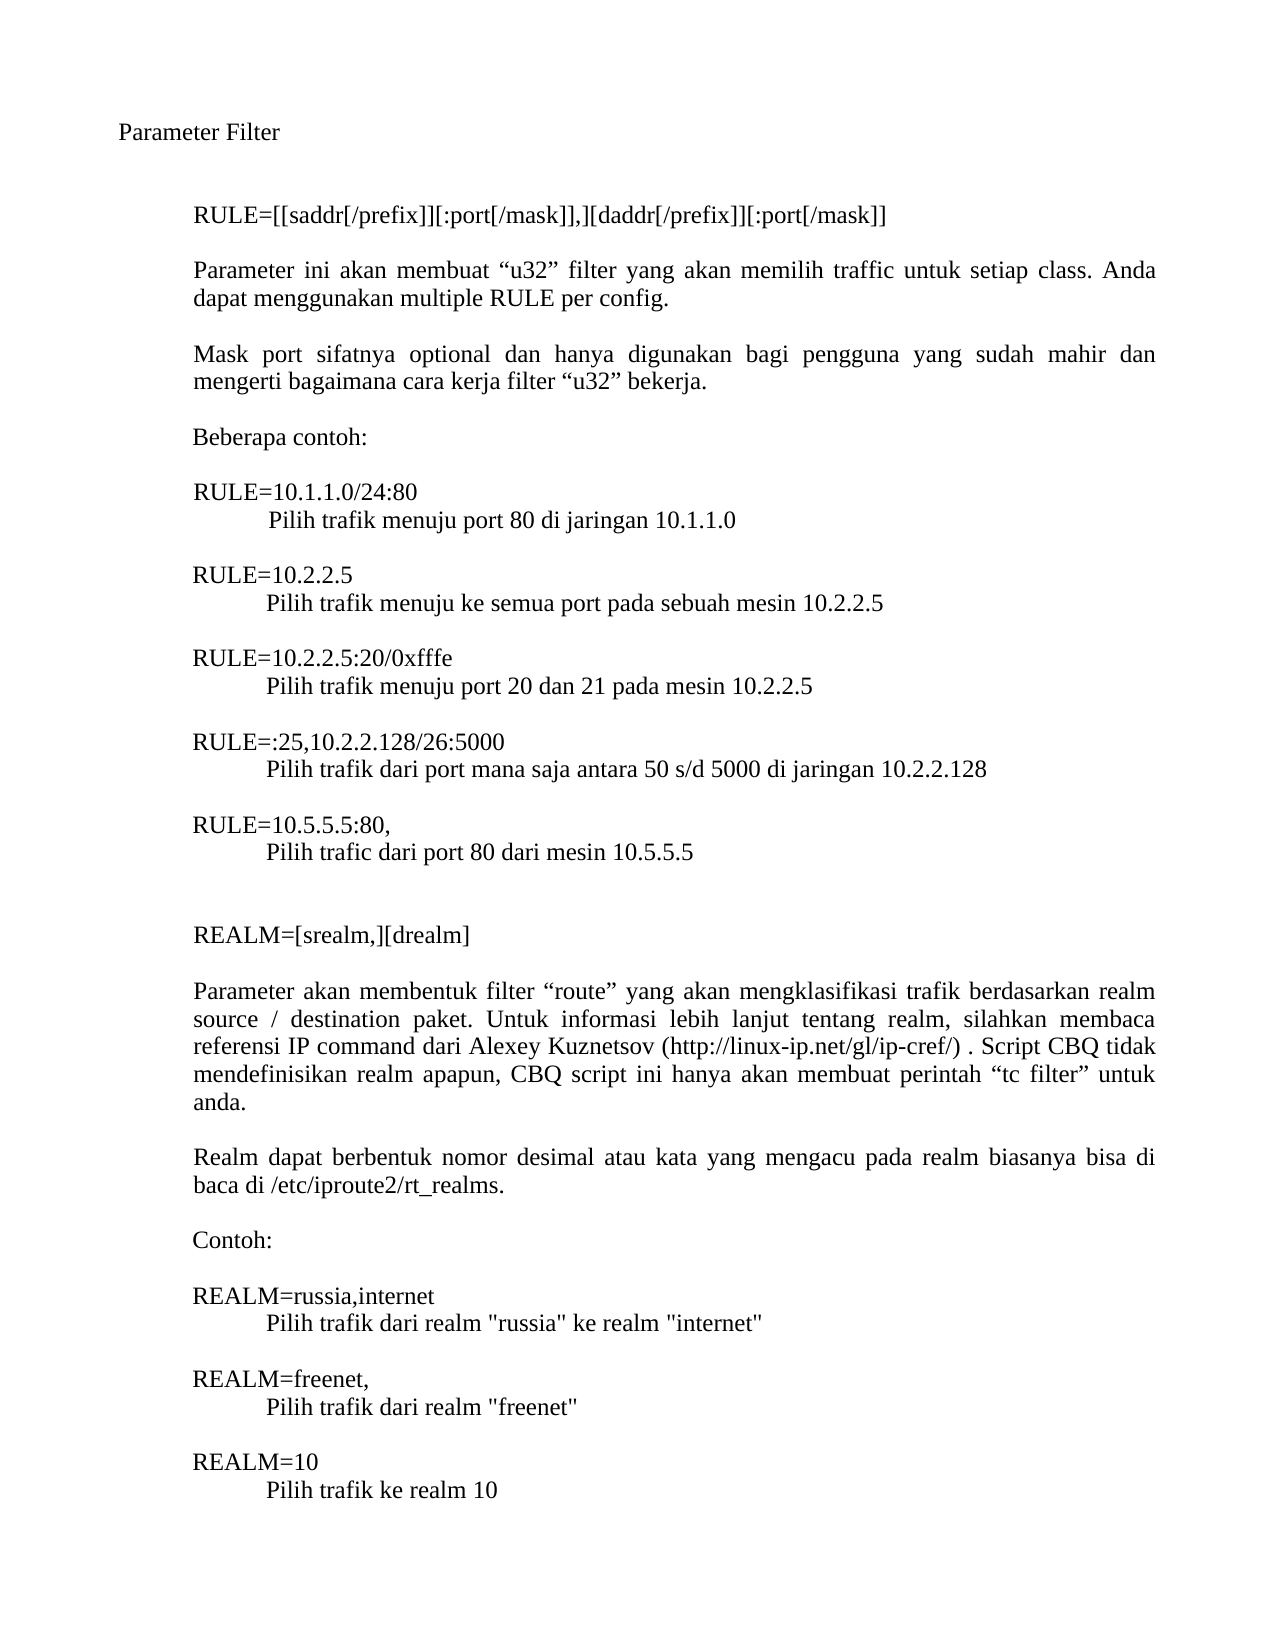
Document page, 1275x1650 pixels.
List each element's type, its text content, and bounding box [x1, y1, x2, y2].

text Pilih trafik dari port mana saja antara 50 s/d 5000 di jaringan 10.2.2.128 [118, 755, 1157, 783]
text Pilih trafik dari realm "freenet" [118, 1393, 1157, 1420]
text REALM=russia,internet [118, 1282, 1157, 1309]
text Pilih trafik menuju port 20 dan 21 pada mesin 10.2.2.5 [118, 672, 1157, 700]
text RULE=10.1.1.0/24:80 [118, 478, 1157, 506]
text RULE=:25,10.2.2.128/26:5000 [118, 728, 1157, 755]
text Contoh: [118, 1226, 1157, 1254]
text Beberapa contoh: [118, 423, 1157, 451]
text Realm dapat berbentuk nomor desimal atau kata yang mengacu pada realm biasanya bisa di baca di /etc/iproute2/rt_realms. [193, 1143, 1157, 1199]
text Pilih trafik menuju port 80 di jaringan 10.1.1.0 [193, 506, 1157, 534]
text Pilih trafik dari realm "russia" ke realm "internet" [118, 1309, 1157, 1337]
text Parameter Filter [118, 118, 1157, 146]
text Parameter ini akan membuat “u32” filter yang akan memilih traffic untuk setiap class. Anda dapat menggunakan multiple RULE per config. [193, 257, 1157, 312]
text REALM=[srealm,][drealm] [118, 922, 1157, 949]
text Mask port sifatnya optional dan hanya digunakan bagi pengguna yang sudah mahir dan mengerti bagaimana cara kerja filter “u32” bekerja. [193, 340, 1157, 395]
text Pilih trafic dari port 80 dari mesin 10.5.5.5 [118, 838, 1157, 866]
text Parameter akan membentuk filter “route” yang akan mengklasifikasi trafik berdasarkan realm source / destination paket. Untuk informasi lebih lanjut tentang realm, silahkan membaca referensi IP command dari Alexey Kuznetsov (http://linux-ip.net/gl/ip-cref/) . Script CBQ tidak mendefinisikan realm apapun, CBQ script ini hanya akan membuat perintah “tc filter” untuk anda. [193, 977, 1157, 1116]
text RULE=10.5.5.5:80, [118, 811, 1157, 838]
text RULE=10.2.2.5:20/0xfffe [118, 644, 1157, 672]
text RULE=[[saddr[/prefix]][:port[/mask]],][daddr[/prefix]][:port[/mask]] [118, 201, 1157, 229]
text RULE=10.2.2.5 [118, 561, 1157, 589]
text Pilih trafik ke realm 10 [118, 1476, 1157, 1503]
text REALM=10 [118, 1448, 1157, 1476]
text REALM=freenet, [118, 1365, 1157, 1393]
text Pilih trafik menuju ke semua port pada sebuah mesin 10.2.2.5 [118, 589, 1157, 617]
